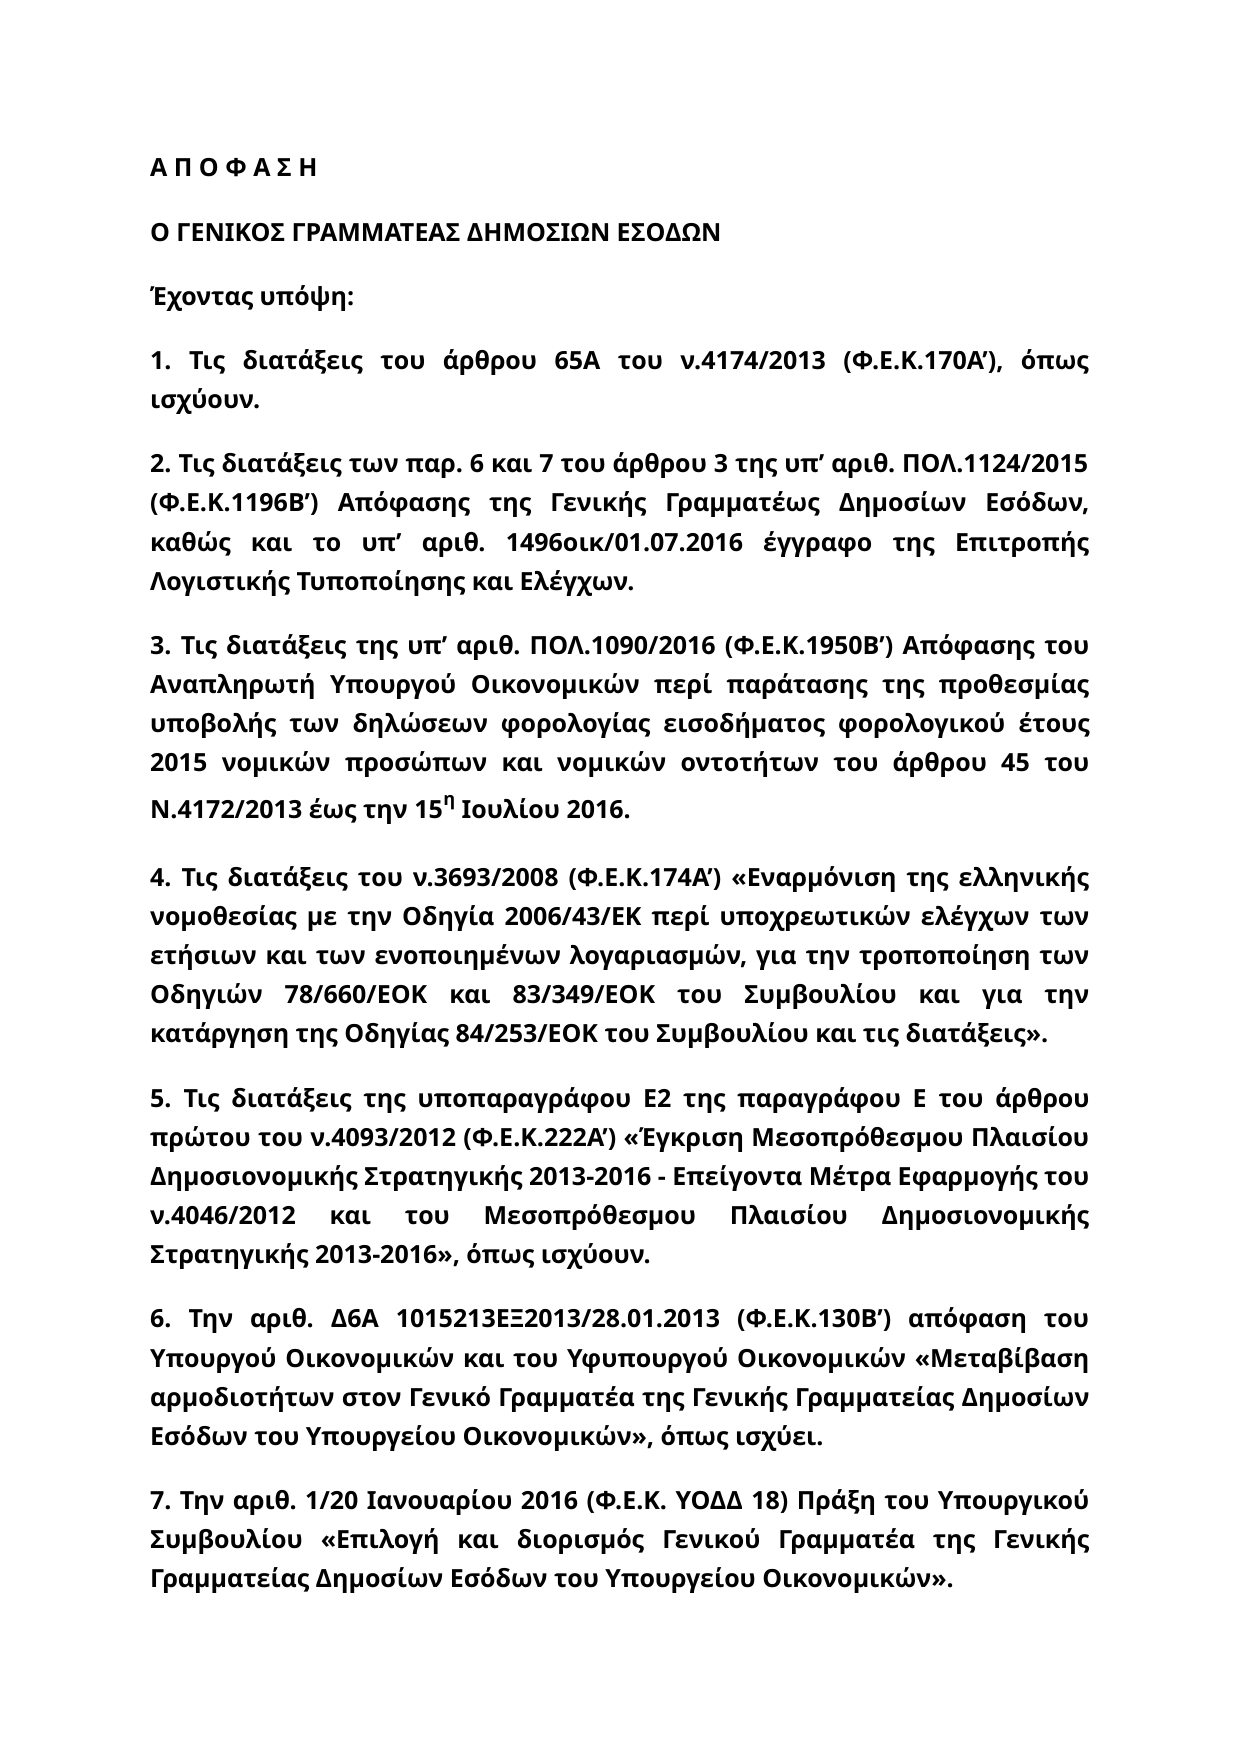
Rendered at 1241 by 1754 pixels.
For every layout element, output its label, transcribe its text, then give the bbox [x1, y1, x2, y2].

text 1. Τις διατάξεις του άρθρου 65Α του ν.4174/2013 (Φ.Ε.Κ.170Α’), όπως ισχύουν. [150, 342, 1090, 416]
text 6. Την αριθ. Δ6Α 1015213ΕΞ2013/28.01.2013 (Φ.Ε.Κ.130Β’) απόφαση του Υπουργού Οικονομικών και του Υφυπουργού Οικονομικών «Μεταβίβαση αρμοδιοτήτων στον Γενικό Γραμματέα της Γενικής Γραμματείας Δημοσίων Εσόδων του Υπουργείου Οικονομικών», όπως ισχύει. [150, 1301, 1090, 1453]
text Α Π Ο Φ Α Σ Η [150, 150, 1090, 184]
text 2. Τις διατάξεις των παρ. 6 και 7 του άρθρου 3 της υπ’ αριθ. ΠΟΛ.1124/2015 (Φ.Ε.Κ.1196Β’) Απόφασης της Γενικής Γραμματέως Δημοσίων Εσόδων, καθώς και το υπ’ αριθ. 1496οικ/01.07.2016 έγγραφο της Επιτροπής Λογιστικής Τυποποίησης και Ελέγχων. [150, 446, 1090, 597]
text 3. Τις διατάξεις της υπ’ αριθ. ΠΟΛ.1090/2016 (Φ.Ε.Κ.1950Β’) Απόφασης του Αναπληρωτή Υπουργού Οικονομικών περί παράτασης της προθεσμίας υποβολής των δηλώσεων φορολογίας εισοδήματος φορολογικού έτους 2015 νομικών προσώπων και νομικών οντοτήτων του άρθρου 45 του Ν.4172/2013 έως την 15η Ιουλίου 2016. [150, 627, 1090, 828]
text 4. Τις διατάξεις του ν.3693/2008 (Φ.Ε.Κ.174Α’) «Εναρμόνιση της ελληνικής νομοθεσίας με την Οδηγία 2006/43/ΕΚ περί υποχρεωτικών ελέγχων των ετήσιων και των ενοποιημένων λογαριασμών, για την τροποποίηση των Οδηγιών 78/660/ΕΟΚ και 83/349/ΕΟΚ του Συμβουλίου και για την κατάργηση της Οδηγίας 84/253/ΕΟΚ του Συμβουλίου και τις διατάξεις». [150, 859, 1090, 1050]
text Έχοντας υπόψη: [150, 278, 1090, 312]
text Ο ΓΕΝΙΚΟΣ ΓΡΑΜΜΑΤΕΑΣ ΔΗΜΟΣΙΩΝ ΕΣΟΔΩΝ [150, 214, 1090, 248]
text 7. Την αριθ. 1/20 Ιανουαρίου 2016 (Φ.Ε.Κ. ΥΟΔΔ 18) Πράξη του Υπουργικού Συμβουλίου «Επιλογή και διορισμός Γενικού Γραμματέα της Γενικής Γραμματείας Δημοσίων Εσόδων του Υπουργείου Οικονομικών». [150, 1483, 1090, 1595]
text 5. Τις διατάξεις της υποπαραγράφου Ε2 της παραγράφου Ε του άρθρου πρώτου του ν.4093/2012 (Φ.Ε.Κ.222Α’) «Έγκριση Μεσοπρόθεσμου Πλαισίου Δημοσιονομικής Στρατηγικής 2013-2016 - Επείγοντα Μέτρα Εφαρμογής του ν.4046/2012 και του Μεσοπρόθεσμου Πλαισίου Δημοσιονομικής Στρατηγικής 2013-2016», όπως ισχύουν. [150, 1080, 1090, 1271]
